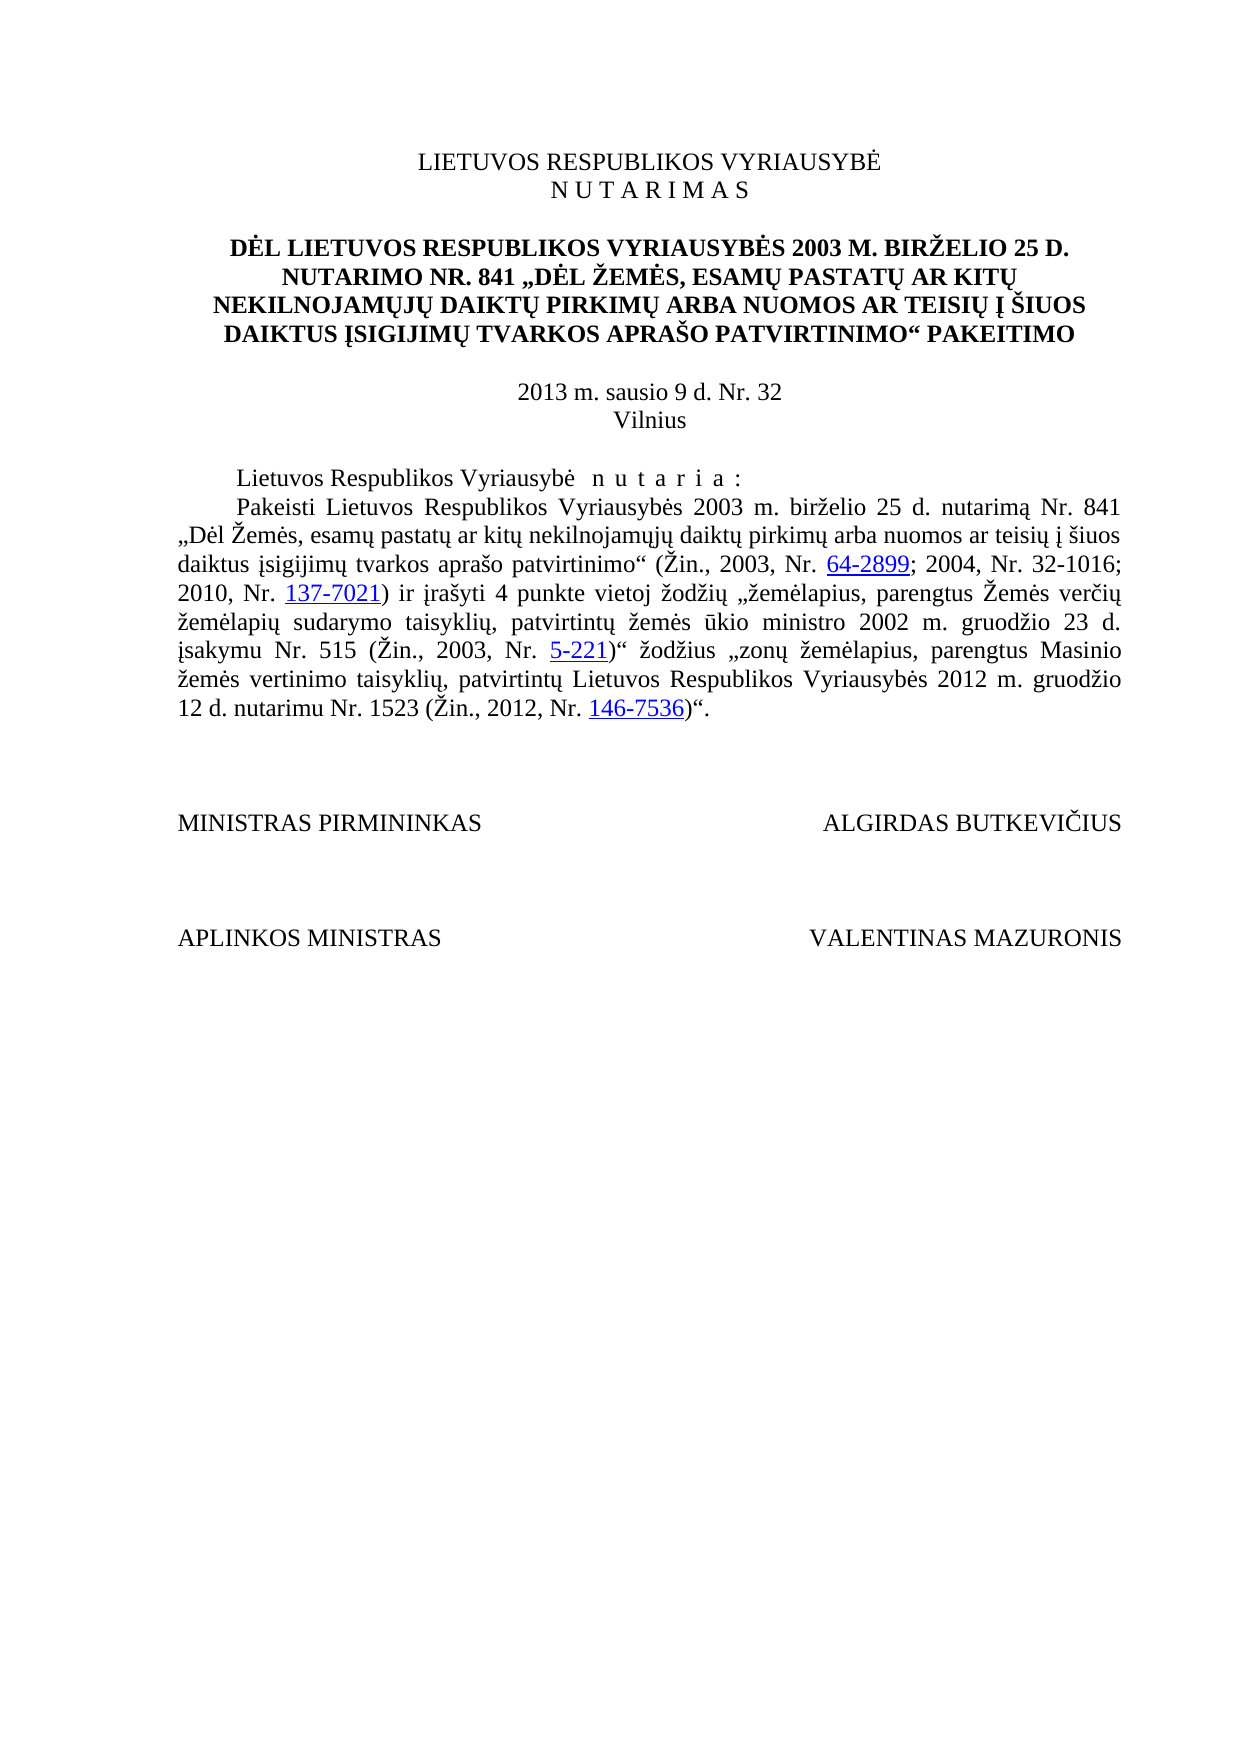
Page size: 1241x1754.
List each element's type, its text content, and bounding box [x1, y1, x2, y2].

text 2013 m. sausio 9 d. Nr. 32 [177, 377, 1122, 406]
text Lietuvos Respublikos Vyriausybė nutaria: [177, 463, 1122, 492]
text Lietuvos Respublikos Vyriausybė [177, 147, 1122, 176]
text APLINKOS MINISTRAS VALENTINAS MAZURONIS [177, 923, 1122, 952]
text Dėl lietuvos respublikos vyriausybės 2003 m. birželio 25 d. nutarimo nr. 841 „dėl ŽEMĖS, ESAMŲ PASTATŲ AR KITŲ NEKILNOJAMŲJŲ DAIKTŲ PIRKIMŲ ARBA NUOMOS AR TEISIŲ Į ŠIUOS DAIKTUS ĮSIGIJIMŲ TVARKOS APRAŠO PATVIRTINIMO“ pakeitimo [177, 233, 1122, 348]
text NUTARIMAS [177, 176, 1122, 204]
text MINISTRAS PIRMININKAS ALGIRDAS BUTKEVIČIUS [177, 808, 1122, 837]
text Pakeisti Lietuvos Respublikos Vyriausybės 2003 m. birželio 25 d. nutarimą Nr. 841 „Dėl Žemės, esamų pastatų ar kitų nekilnojamųjų daiktų pirkimų arba nuomos ar teisių į šiuos daiktus įsigijimų tvarkos aprašo patvirtinimo“ (Žin., 2003, Nr. 64-2899; 2004, Nr. 32-1016; 2010, Nr. 137-7021) ir įrašyti 4 punkte vietoj žodžių „žemėlapius, parengtus Žemės verčių žemėlapių sudarymo taisyklių, patvirtintų žemės ūkio ministro 2002 m. gruodžio 23 d. įsakymu Nr. 515 (Žin., 2003, Nr. 5-221)“ žodžius „zonų žemėlapius, parengtus Masinio žemės vertinimo taisyklių, patvirtintų Lietuvos Respublikos Vyriausybės 2012 m. gruodžio 12 d. nutarimu Nr. 1523 (Žin., 2012, Nr. 146-7536)“. [177, 492, 1122, 722]
text Vilnius [177, 406, 1122, 434]
